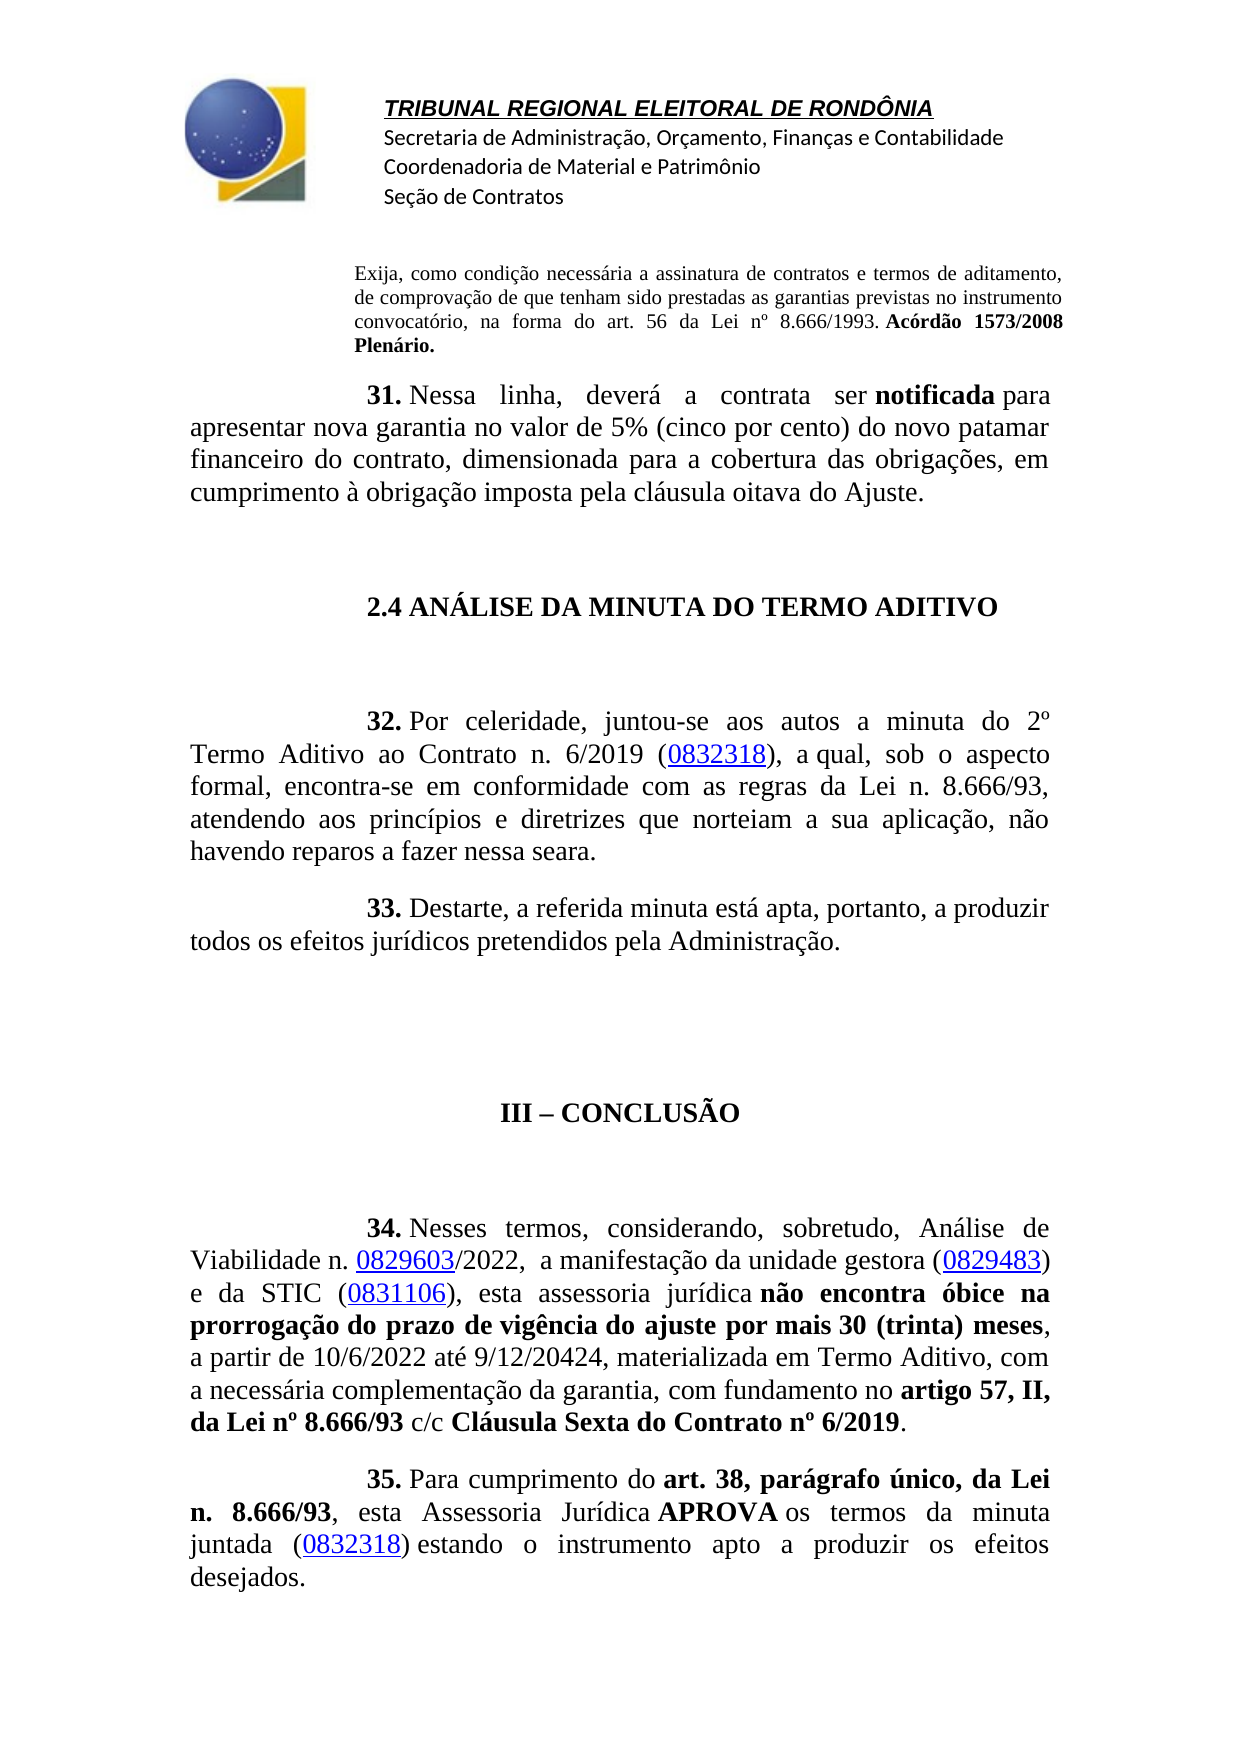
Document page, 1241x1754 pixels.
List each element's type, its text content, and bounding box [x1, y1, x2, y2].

text 31. Nessa linha, deverá a contrata ser notificada para apresentar nova garantia no valor de 5% (cinco por cento) do novo patamar financeiro do contrato, dimensionada para a cobertura das obrigações, em cumprimento à obrigação imposta pela cláusula oitava do Ajuste. [190, 378, 1051, 507]
text Exija, como condição necessária a assinatura de contratos e termos de aditamento, de comprovação de que tenham sido prestadas as garantias previstas no instrumento convocatório, na forma do art. 56 da Lei nº 8.666/1993. Acórdão 1573/2008 Plenário. [354, 261, 1063, 357]
text III – CONCLUSÃO [190, 1096, 1051, 1128]
text 2.4 ANÁLISE DA MINUTA DO TERMO ADITIVO [190, 590, 1051, 622]
text 35. Para cumprimento do art. 38, parágrafo único, da Lei n. 8.666/93, esta Assessoria Jurídica APROVA os termos da minuta juntada (0832318) estando o instrumento apto a produzir os efeitos desejados. [190, 1463, 1051, 1592]
text 32. Por celeridade, juntou-se aos autos a minuta do 2º Termo Aditivo ao Contrato n. 6/2019 (0832318), a qual, sob o aspecto formal, encontra-se em conformidade com as regras da Lei n. 8.666/93, atendendo aos princípios e diretrizes que norteiam a sua aplicação, não havendo reparos a fazer nessa seara. [190, 704, 1051, 866]
text 33. Destarte, a referida minuta está apta, portanto, a produzir todos os efeitos jurídicos pretendidos pela Administração. [190, 891, 1051, 956]
text 34. Nesses termos, considerando, sobretudo, Análise de Viabilidade n. 0829603/2022, a manifestação da unidade gestora (0829483) e da STIC (0831106), esta assessoria jurídica não encontra óbice na prorrogação do prazo de vigência do ajuste por mais 30 (trinta) meses, a partir de 10/6/2022 até 9/12/20424, materializada em Termo Aditivo, com a necessária complementação da garantia, com fundamento no artigo 57, II, da Lei nº 8.666/93 c/c Cláusula Sexta do Contrato nº 6/2019. [190, 1211, 1051, 1438]
